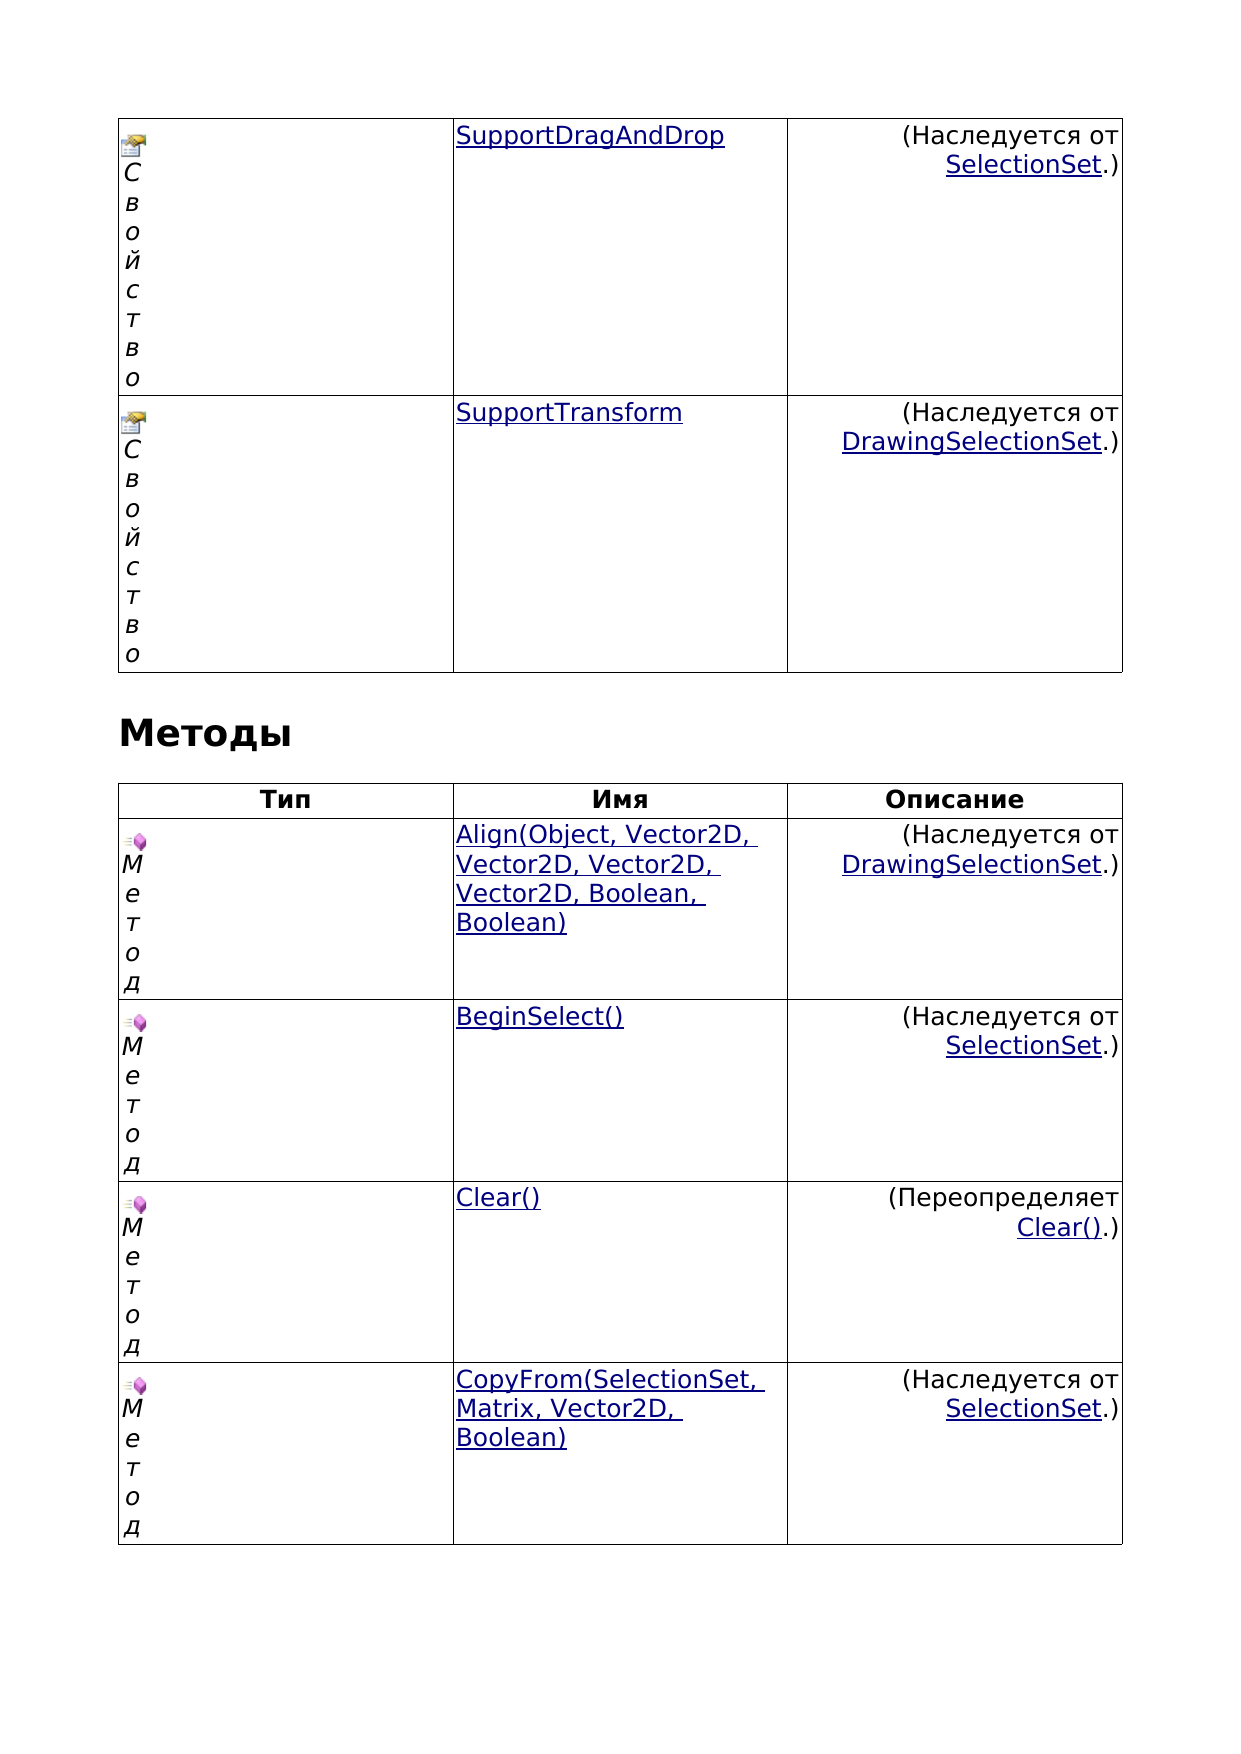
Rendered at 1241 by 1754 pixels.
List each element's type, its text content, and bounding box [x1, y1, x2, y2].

table_cell [119, 396, 453, 672]
table_cell SupportDragAndDrop [454, 119, 787, 395]
table_cell [119, 119, 453, 395]
table_cell (Наследуется от SelectionSet.) [788, 1000, 1122, 1181]
table_cell [119, 1182, 453, 1362]
table_cell (Наследуется от SelectionSet.) [788, 1363, 1122, 1543]
table_cell CopyFrom(SelectionSet, Matrix, Vector2D, Boolean) [454, 1363, 787, 1543]
table_cell [119, 1363, 453, 1543]
picture [121, 833, 147, 851]
table_header Имя [454, 784, 787, 818]
table_cell (Переопределяет Clear().) [788, 1182, 1122, 1362]
table_cell BeginSelect() [454, 1000, 787, 1181]
table_cell (Наследуется от SelectionSet.) [788, 119, 1122, 395]
table_header Описание [788, 784, 1122, 818]
table_cell (Наследуется от DrawingSelectionSet.) [788, 819, 1122, 999]
picture [121, 1377, 147, 1395]
picture [121, 133, 147, 159]
subtitle Методы [118, 712, 1122, 755]
table_cell SupportTransform [454, 396, 787, 672]
table_cell [119, 1000, 453, 1181]
picture [121, 410, 147, 436]
table_cell Clear() [454, 1182, 787, 1362]
table_cell Align(Object, Vector2D, Vector2D, Vector2D, Vector2D, Boolean, Boolean) [454, 819, 787, 999]
picture [121, 1014, 147, 1032]
picture [121, 1196, 147, 1214]
table_cell [119, 819, 453, 999]
table_header Тип [119, 784, 453, 818]
table_cell (Наследуется от DrawingSelectionSet.) [788, 396, 1122, 672]
